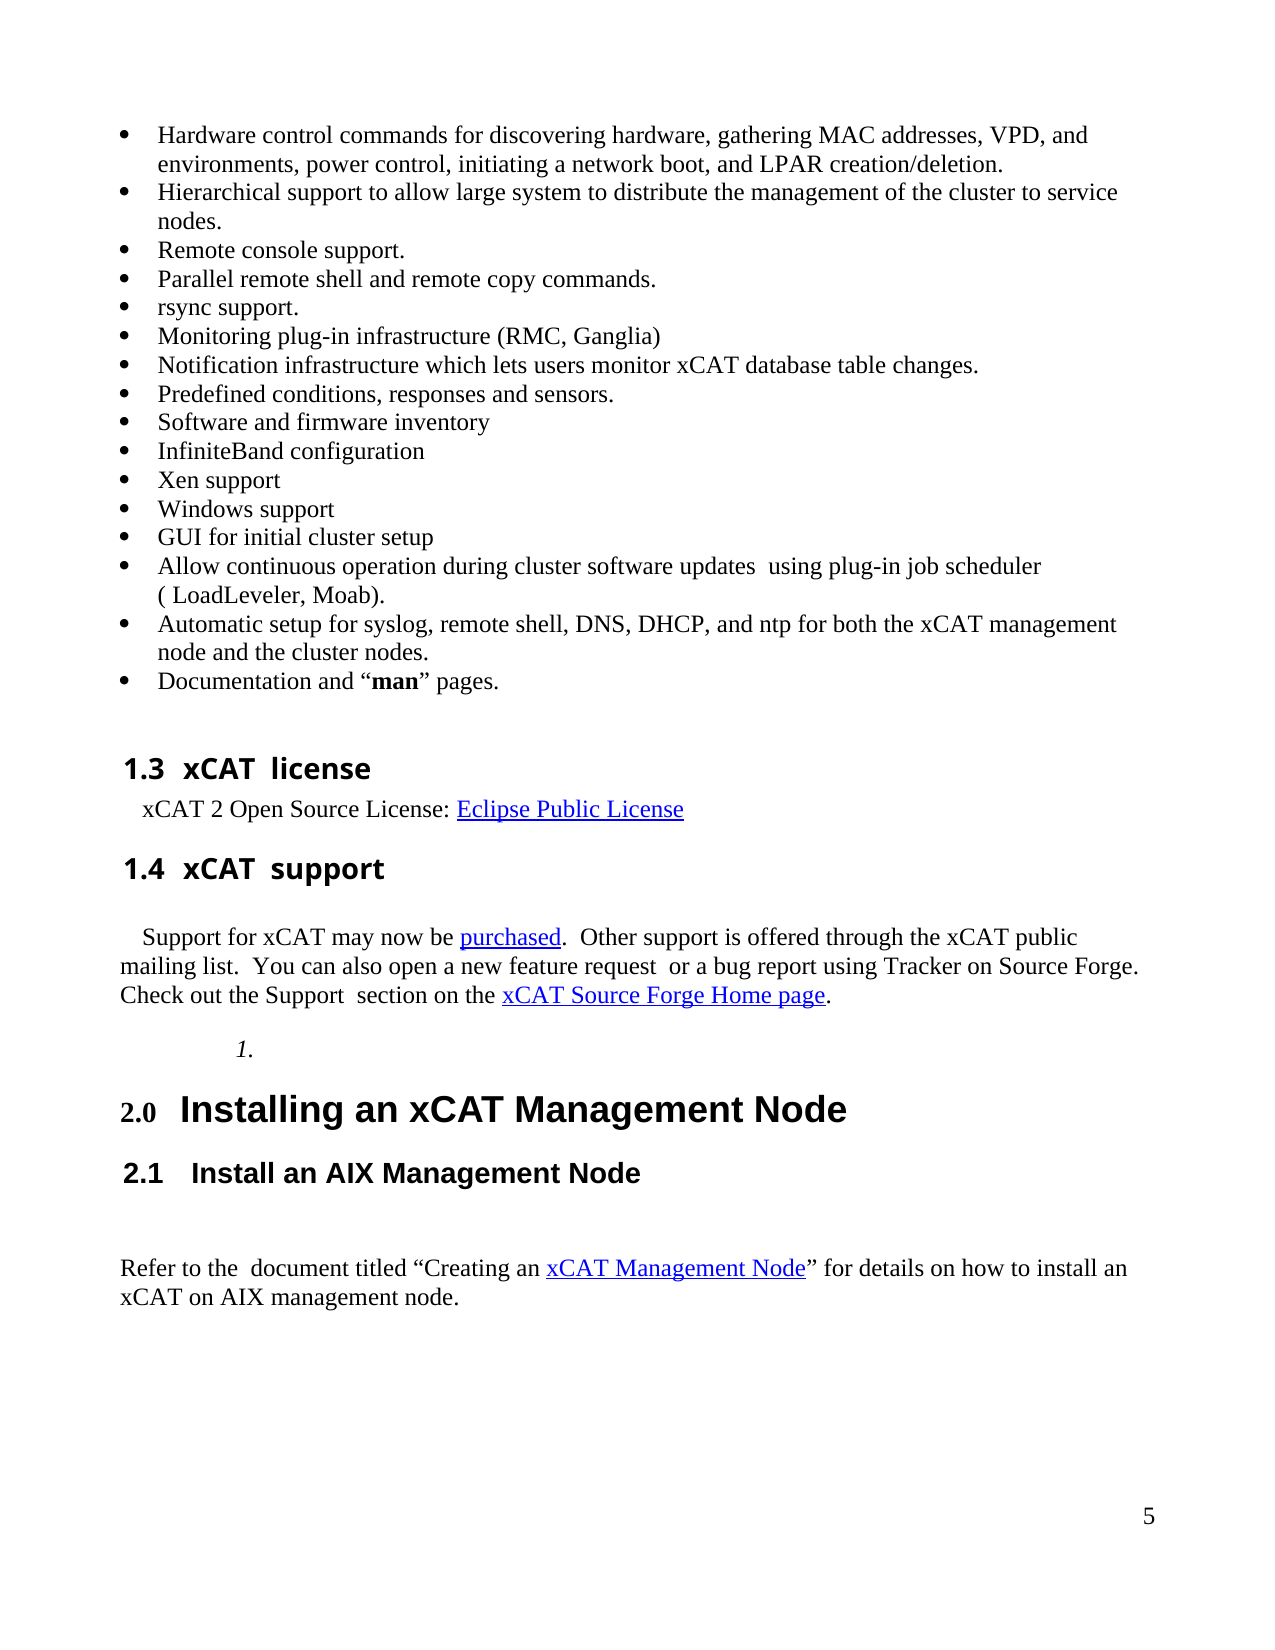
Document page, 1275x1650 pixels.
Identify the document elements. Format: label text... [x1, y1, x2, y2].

list InfiniteBand configuration [120, 436, 1155, 465]
list rsync support. [120, 292, 1155, 321]
text Refer to the document titled “Creating an xCAT Management Node” for details on how to install an xCAT on AIX management node. [120, 1253, 1155, 1310]
subtitle xCAT support [123, 848, 1155, 888]
list Notification infrastructure which lets users monitor xCAT database table changes. [120, 350, 1155, 379]
list Documentation and “man” pages. [120, 666, 1155, 695]
list Allow continuous operation during cluster software updates using plug-in job scheduler ( LoadLeveler, Moab). [120, 551, 1155, 609]
list Software and firmware inventory [120, 407, 1155, 436]
list Remote console support. [120, 235, 1155, 264]
list GUI for initial cluster setup [120, 522, 1155, 551]
list Automatic setup for syslog, remote shell, DNS, DHCP, and ntp for both the xCAT management node and the cluster nodes. [120, 609, 1155, 666]
list Parallel remote shell and remote copy commands. [120, 264, 1155, 292]
text Support for xCAT may now be purchased. Other support is offered through the xCAT public mailing list. You can also open a new feature request or a bug report using Tracker on Source Forge. Check out the Support section on the xCAT Source Forge Home page. [120, 922, 1155, 1009]
text xCAT 2 Open Source License: Eclipse Public License [120, 794, 1155, 823]
list Windows support [120, 494, 1155, 522]
subtitle xCAT license [123, 748, 1155, 788]
list Hierarchical support to allow large system to distribute the management of the cluster to service nodes. [120, 177, 1155, 235]
list Xen support [120, 465, 1155, 494]
list Monitoring plug-in infrastructure (RMC, Ganglia) [120, 321, 1155, 350]
subtitle Install an AIX Management Node [123, 1156, 1155, 1189]
list Predefined conditions, responses and sensors. [120, 379, 1155, 407]
subtitle Installing an xCAT Management Node [120, 1087, 1155, 1131]
list Hardware control commands for discovering hardware, gathering MAC addresses, VPD, and environments, power control, initiating a network boot, and LPAR creation/deletion. [120, 120, 1155, 177]
